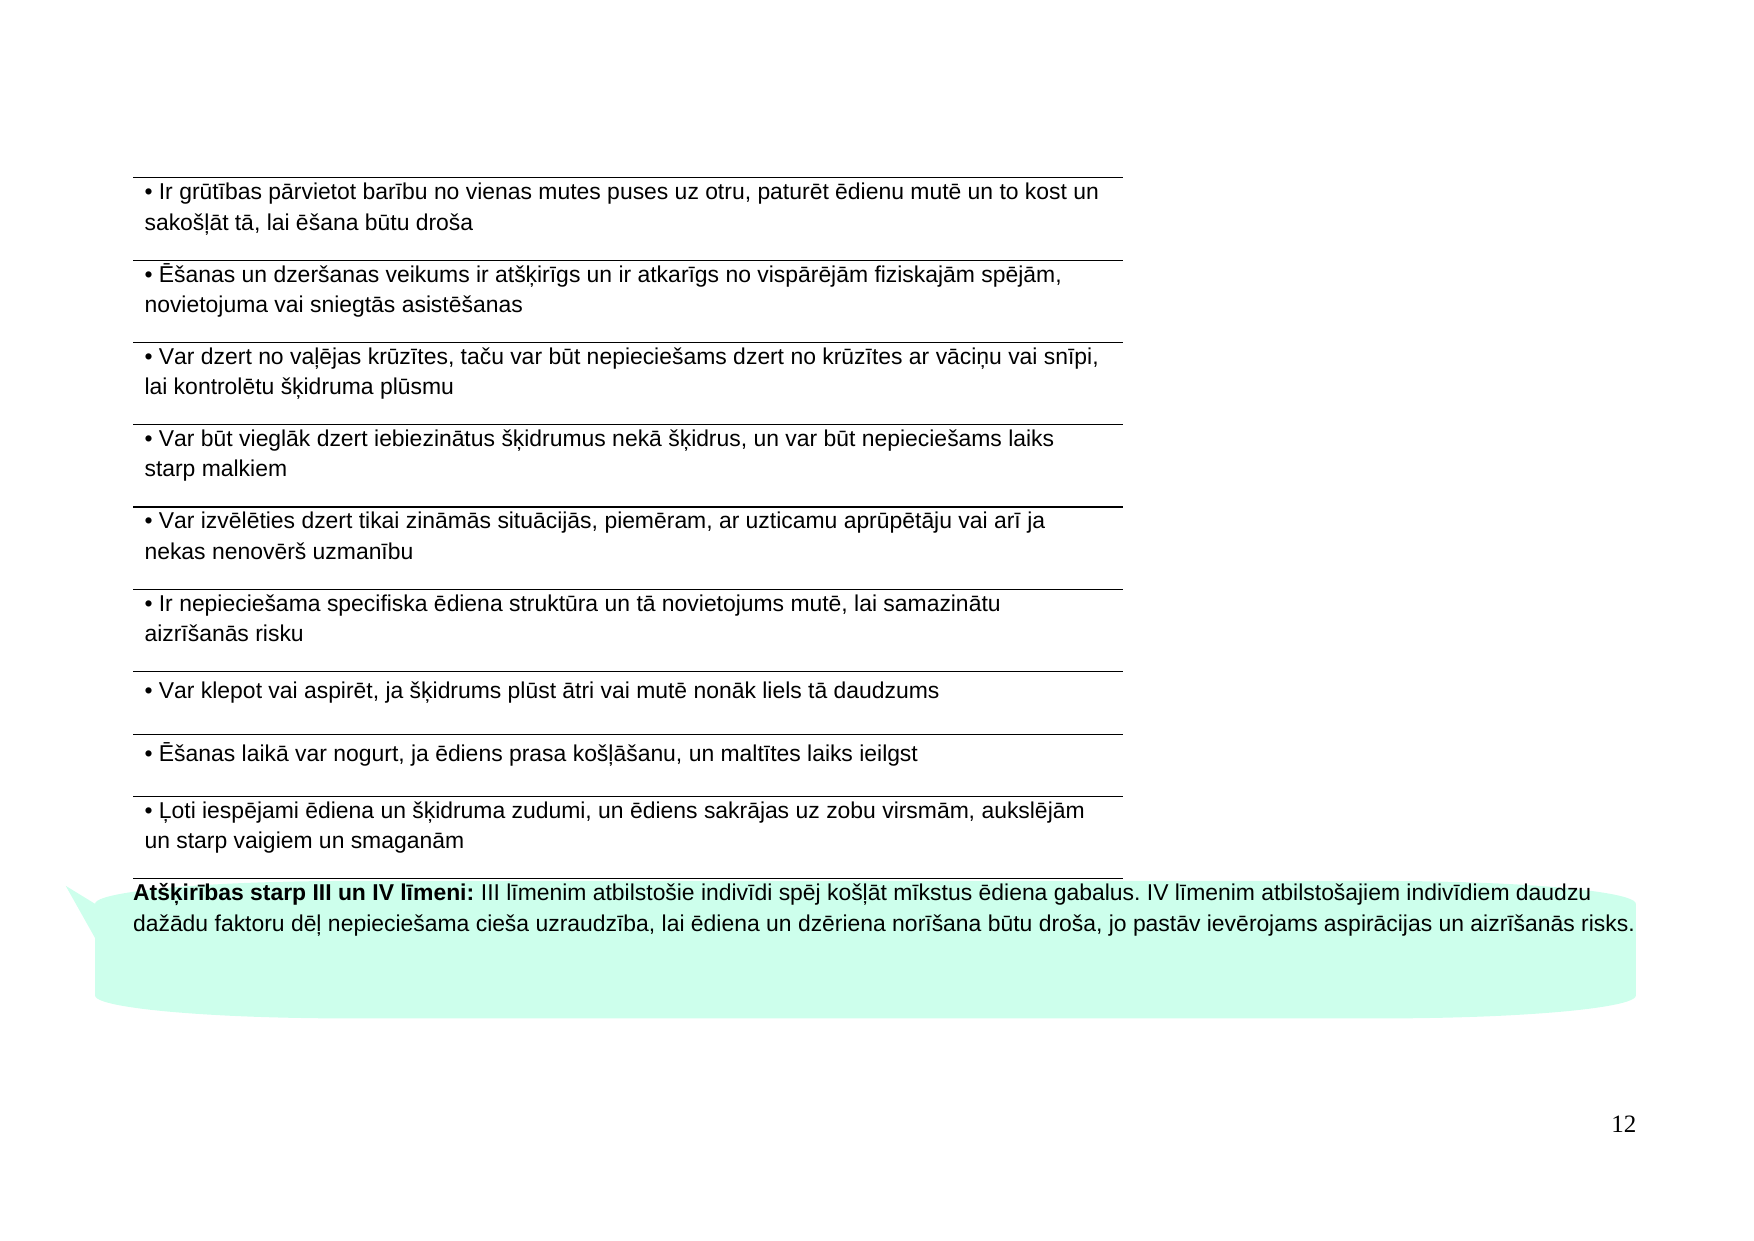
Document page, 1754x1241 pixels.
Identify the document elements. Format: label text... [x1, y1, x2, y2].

table_cell • Ļoti iespējami ēdiena un šķidruma zudumi, un ēdiens sakrājas uz zobu virsmām, aukslējām un starp vaigiem un smaganām [133, 797, 1122, 878]
table_cell • Var klepot vai aspirēt, ja šķidrums plūst ātri vai mutē nonāk liels tā daudzums [133, 672, 1122, 733]
table_cell • Var būt vieglāk dzert iebiezinātus šķidrumus nekā šķidrus, un var būt nepieciešams laiks starp malkiem [133, 425, 1122, 506]
table_cell • Ēšanas laikā var nogurt, ja ēdiens prasa košļāšanu, un maltītes laiks ieilgst [133, 735, 1122, 796]
text Atšķirības starp III un IV līmeni: III līmenim atbilstošie indivīdi spēj košļāt mīkstus ēdiena gabalus. IV līmenim atbilstošajiem indivīdiem daudzu dažādu faktoru dēļ nepieciešama cieša uzraudzība, lai ēdiena un dzēriena norīšana būtu droša, jo pastāv ievērojams aspirācijas un aizrīšanās risks. [133, 879, 1636, 902]
table_cell • Var dzert no vaļējas krūzītes, taču var būt nepieciešams dzert no krūzītes ar vāciņu vai snīpi, lai kontrolētu šķidruma plūsmu [133, 343, 1122, 424]
table_cell • Ir grūtības pārvietot barību no vienas mutes puses uz otru, paturēt ēdienu mutē un to kost un sakošļāt tā, lai ēšana būtu droša [133, 178, 1122, 259]
table_cell • Ir nepieciešama specifiska ēdiena struktūra un tā novietojums mutē, lai samazinātu aizrīšanās risku [133, 590, 1122, 671]
table_cell • Var izvēlēties dzert tikai zināmās situācijās, piemēram, ar uzticamu aprūpētāju vai arī ja nekas nenovērš uzmanību [133, 508, 1122, 589]
table_cell • Ēšanas un dzeršanas veikums ir atšķirīgs un ir atkarīgs no vispārējām fiziskajām spējām, novietojuma vai sniegtās asistēšanas [133, 261, 1122, 342]
